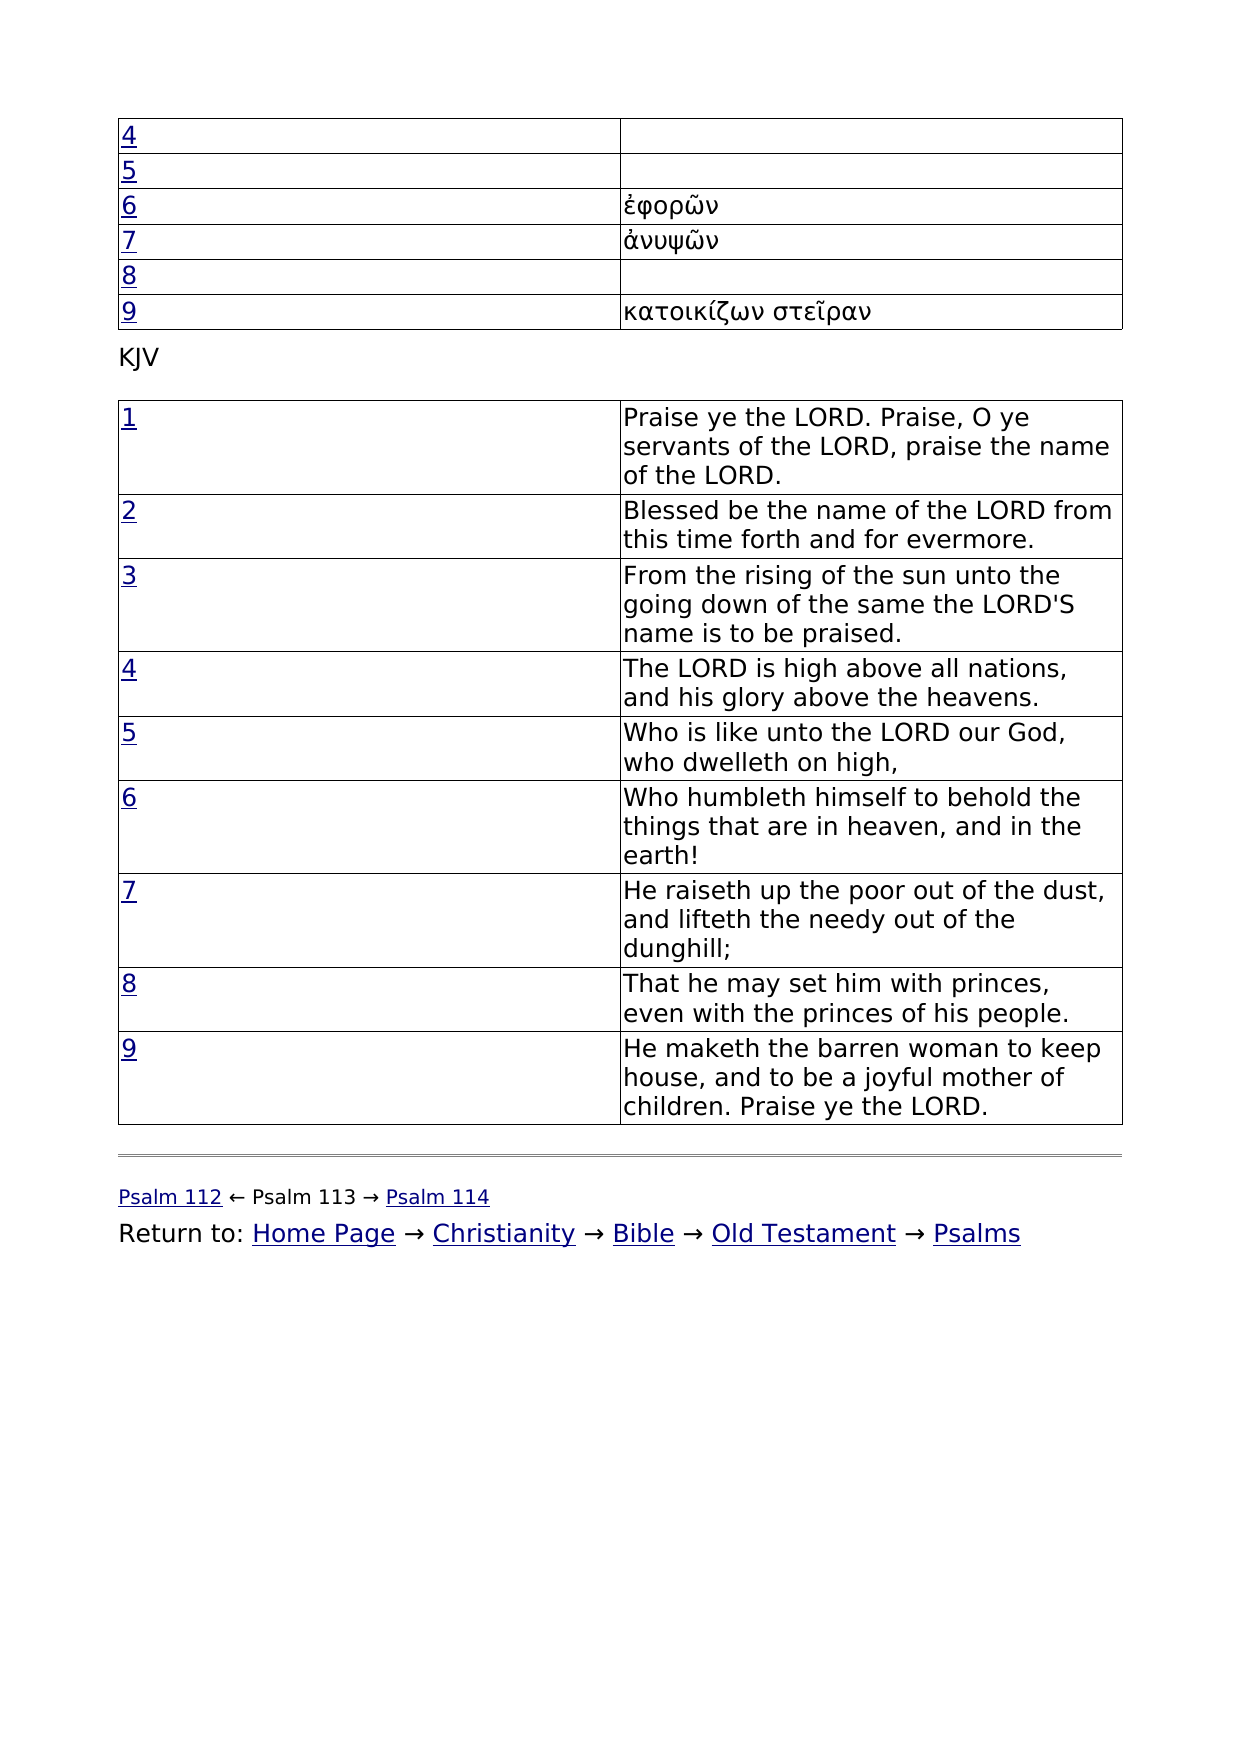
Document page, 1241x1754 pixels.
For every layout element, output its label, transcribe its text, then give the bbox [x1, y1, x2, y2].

table_cell ἐφορῶν [621, 189, 1122, 223]
text Psalm 112 ← Psalm 113 → Psalm 114 [118, 1186, 1122, 1220]
table_cell 8 [119, 260, 620, 294]
table_cell 4 [119, 652, 620, 716]
table_cell The LORD is high above all nations, and his glory above the heavens. [621, 652, 1122, 716]
table_cell 4 [119, 119, 620, 153]
table_cell He raiseth up the poor out of the dust, and lifteth the needy out of the dunghill; [621, 874, 1122, 967]
table_cell 9 [119, 295, 620, 329]
table_cell [621, 260, 1122, 294]
table_cell ἀνυψῶν [621, 225, 1122, 258]
table_cell Who humbleth himself to behold the things that are in heaven, and in the earth! [621, 781, 1122, 873]
table_cell 6 [119, 189, 620, 223]
table_cell 6 [119, 781, 620, 873]
table_header 1 [119, 401, 620, 493]
table_cell That he may set him with princes, even with the princes of his people. [621, 968, 1122, 1031]
text KJV [118, 344, 1122, 373]
table_cell 5 [119, 717, 620, 780]
table_cell 7 [119, 874, 620, 967]
table_cell [621, 154, 1122, 188]
table_cell 8 [119, 968, 620, 1031]
table_cell 3 [119, 559, 620, 651]
table_cell 7 [119, 225, 620, 258]
table_cell 9 [119, 1032, 620, 1124]
table_cell [621, 119, 1122, 153]
table_cell From the rising of the sun unto the going down of the same the LORD'S name is to be praised. [621, 559, 1122, 651]
table_cell 5 [119, 154, 620, 188]
table_cell 2 [119, 495, 620, 558]
table_cell Blessed be the name of the LORD from this time forth and for evermore. [621, 495, 1122, 558]
table_cell Who is like unto the LORD our God, who dwelleth on high, [621, 717, 1122, 780]
table_cell κατοικίζων στεῖραν [621, 295, 1122, 329]
table_cell He maketh the barren woman to keep house, and to be a joyful mother of children. Praise ye the LORD. [621, 1032, 1122, 1124]
text Return to: Home Page → Christianity → Bible → Old Testament → Psalms [118, 1220, 1122, 1249]
table_header Praise ye the LORD. Praise, O ye servants of the LORD, praise the name of the LORD. [621, 401, 1122, 493]
